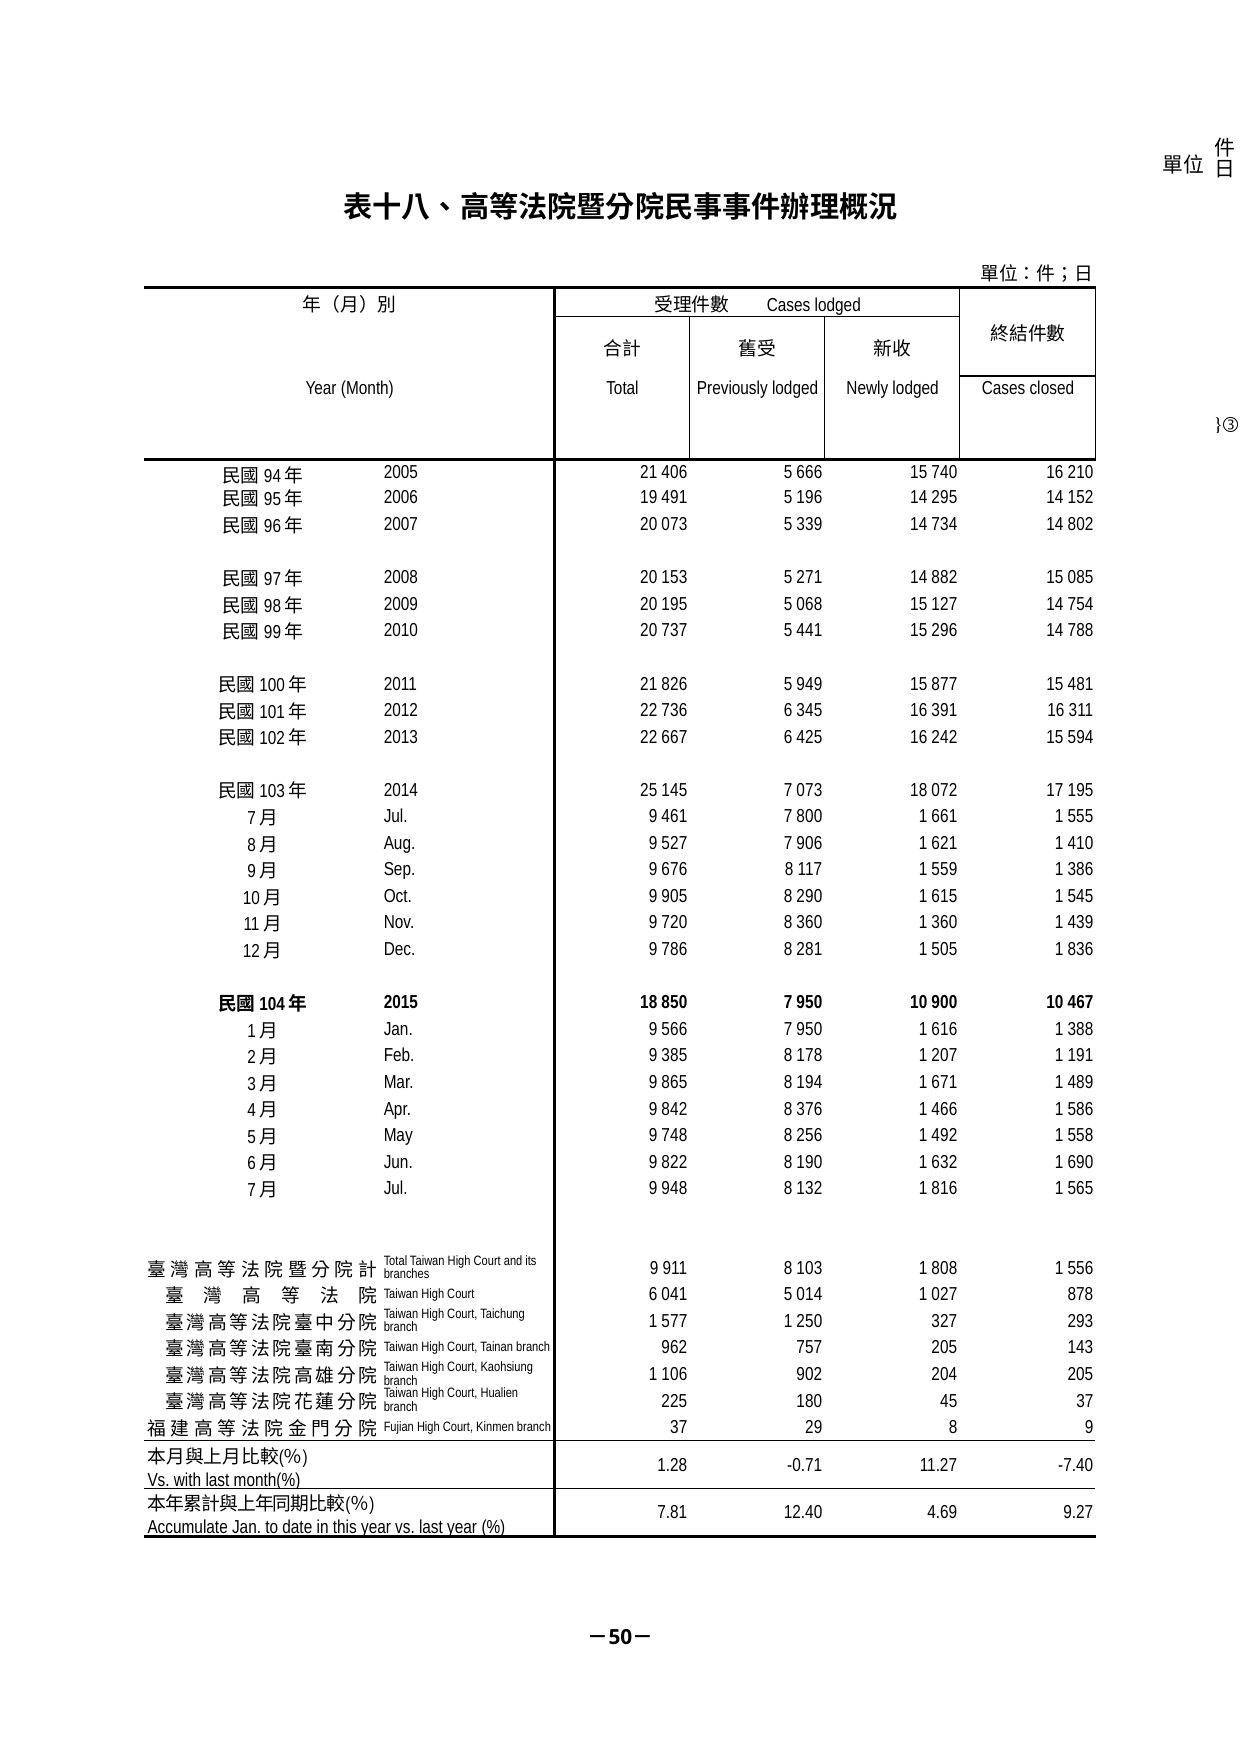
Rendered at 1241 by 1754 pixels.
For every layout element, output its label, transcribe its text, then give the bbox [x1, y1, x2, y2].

table_cell Jan. [381, 1015, 553, 1042]
table_cell 327 [825, 1308, 960, 1334]
table_cell 6 425 [690, 723, 825, 749]
table_cell 22 736 [556, 696, 690, 723]
table_cell 902 [690, 1361, 825, 1387]
table_cell [144, 1201, 381, 1228]
table_cell [381, 1201, 553, 1228]
table_cell Jun. [381, 1148, 553, 1174]
table_cell 1 191 [960, 1042, 1096, 1068]
table_cell [825, 1201, 960, 1228]
table_cell -7.40 [960, 1440, 1096, 1487]
table_cell Sep. [381, 856, 553, 882]
table_cell [144, 643, 381, 670]
table_cell 180 [690, 1387, 825, 1414]
table_cell Previously lodged [690, 375, 824, 457]
table_cell 1 808 [825, 1254, 960, 1281]
table_cell 37 [960, 1387, 1096, 1414]
table_cell 9 [960, 1414, 1096, 1440]
table_cell 1 027 [825, 1281, 960, 1307]
table_header 受理件數 Cases lodged [556, 289, 959, 316]
table_cell 21 826 [556, 670, 690, 696]
table_cell 20 153 [556, 564, 690, 590]
table_cell 1月 [144, 1015, 381, 1042]
table_cell 12月 [144, 936, 381, 962]
text 單位： [1162, 148, 1212, 173]
table_cell 204 [825, 1361, 960, 1387]
table_cell 16 210 [960, 461, 1096, 484]
table_cell [144, 1228, 381, 1254]
text [1162, 173, 1240, 181]
table_cell 14 882 [825, 564, 960, 590]
table_cell 1 621 [825, 829, 960, 856]
table_cell 16 311 [960, 696, 1096, 723]
table_cell 293 [960, 1308, 1096, 1334]
table_cell 8 132 [690, 1175, 825, 1201]
table_cell 1 661 [825, 803, 960, 829]
table_cell [144, 750, 381, 776]
table_cell 5 271 [690, 564, 825, 590]
table_cell 1 489 [960, 1068, 1096, 1095]
table_cell 民國 99年 [144, 617, 381, 643]
table_cell 5 068 [690, 590, 825, 617]
table_cell 1 632 [825, 1148, 960, 1174]
table_cell 8 117 [690, 856, 825, 882]
table_cell 1 545 [960, 883, 1096, 909]
table_cell [144, 962, 381, 989]
table_cell 民國104年 [144, 989, 381, 1015]
table_cell 1 816 [825, 1175, 960, 1201]
table_cell 7 073 [690, 776, 825, 803]
table_cell 7 950 [690, 989, 825, 1015]
table_cell 2010 [381, 617, 553, 643]
table_cell 7月 [144, 803, 381, 829]
table_cell 1 565 [960, 1175, 1096, 1201]
text 件日 [1212, 137, 1240, 180]
table_cell 15 740 [825, 461, 960, 484]
table_cell 1 360 [825, 909, 960, 936]
table_cell 6月 [144, 1148, 381, 1174]
table_cell 1 505 [825, 936, 960, 962]
table_cell 5 014 [690, 1281, 825, 1307]
table_cell 民國101年 [144, 696, 381, 723]
table_cell 8 256 [690, 1121, 825, 1148]
table_cell 16 242 [825, 723, 960, 749]
text 單位：件；日 [148, 259, 1092, 286]
table_cell 14 152 [960, 484, 1096, 511]
table_cell 2011 [381, 670, 553, 696]
table_cell 2012 [381, 696, 553, 723]
table_cell 9 786 [556, 936, 690, 962]
table_cell 1 439 [960, 909, 1096, 936]
table_cell 民國103年 [144, 776, 381, 803]
table_cell [690, 750, 825, 776]
table_cell Year (Month) [144, 375, 553, 457]
table_cell 1 250 [690, 1308, 825, 1334]
table_cell 民國 95年 [144, 484, 381, 511]
table_cell Total [556, 375, 689, 457]
table_cell Feb. [381, 1042, 553, 1068]
table_cell [556, 537, 690, 564]
table_cell 19 491 [556, 484, 690, 511]
table_cell [556, 750, 690, 776]
table_header 年（月）別 [144, 289, 553, 375]
table_cell 18 850 [556, 989, 690, 1015]
table_cell 14 802 [960, 511, 1096, 537]
table_cell 20 737 [556, 617, 690, 643]
table_cell 7 800 [690, 803, 825, 829]
table_cell [960, 1201, 1096, 1228]
table_cell [690, 962, 825, 989]
table_cell 29 [690, 1414, 825, 1440]
table_cell 14 788 [960, 617, 1096, 643]
table_cell 205 [825, 1334, 960, 1361]
table_cell 2006 [381, 484, 553, 511]
table_cell 21 406 [556, 461, 690, 484]
table_cell 9.27 [960, 1488, 1096, 1535]
table_cell 8 194 [690, 1068, 825, 1095]
table_cell 2月 [144, 1042, 381, 1068]
table_cell 民國 98年 [144, 590, 381, 617]
table_cell 舊受 [690, 317, 824, 375]
table_cell 1 207 [825, 1042, 960, 1068]
table_cell 18 072 [825, 776, 960, 803]
table_cell [960, 750, 1096, 776]
table_cell 5 666 [690, 461, 825, 484]
table_cell 757 [690, 1334, 825, 1361]
table_cell 福建高等法院金門分院 [144, 1414, 381, 1440]
table_cell 15 594 [960, 723, 1096, 749]
table_cell 205 [960, 1361, 1096, 1387]
table_cell 1 558 [960, 1121, 1096, 1148]
table_cell Aug. [381, 829, 553, 856]
table_cell 9 822 [556, 1148, 690, 1174]
table_cell 8 376 [690, 1095, 825, 1121]
table_cell [825, 962, 960, 989]
table_cell Total Taiwan High Court and its branches [381, 1254, 553, 1281]
table_cell 4.69 [825, 1489, 960, 1535]
table_cell 臺灣高等法院 [144, 1281, 381, 1307]
table_cell Taiwan High Court, Kaohsiung branch [381, 1361, 553, 1387]
table_cell [690, 1201, 825, 1228]
table_cell 37 [556, 1414, 690, 1440]
table_cell Nov. [381, 909, 553, 936]
table_cell 4月 [144, 1095, 381, 1121]
table_cell Jul. [381, 1175, 553, 1201]
table_cell 臺灣高等法院臺中分院 [144, 1308, 381, 1334]
table_cell 7月 [144, 1175, 381, 1201]
table_cell 臺灣高等法院臺南分院 [144, 1334, 381, 1361]
table_cell 1 559 [825, 856, 960, 882]
table_cell 本月與上月比較(％) Vs. with last month(%) [144, 1441, 553, 1487]
table_cell 9月 [144, 856, 381, 882]
table_cell [825, 1228, 960, 1254]
table_cell [381, 643, 553, 670]
table_cell [381, 537, 553, 564]
table_cell 1 555 [960, 803, 1096, 829]
table_cell 9 865 [556, 1068, 690, 1095]
table_cell [960, 643, 1096, 670]
table_cell 9 948 [556, 1175, 690, 1201]
table_cell [381, 1228, 553, 1254]
table_cell 臺灣高等法院暨分院計 [144, 1254, 381, 1281]
table_cell 9 527 [556, 829, 690, 856]
table_cell 5月 [144, 1121, 381, 1148]
table_cell Taiwan High Court [381, 1281, 553, 1307]
table_cell 3月 [144, 1068, 381, 1095]
table_cell 9 842 [556, 1095, 690, 1121]
table_cell 14 295 [825, 484, 960, 511]
table_cell [960, 537, 1096, 564]
table_cell 1 466 [825, 1095, 960, 1121]
table_cell 2005 [381, 461, 553, 484]
table_cell [144, 537, 381, 564]
table_cell 22 667 [556, 723, 690, 749]
table_cell 20 073 [556, 511, 690, 537]
table_cell Taiwan High Court, Hualien branch [381, 1387, 553, 1414]
table_cell 5 339 [690, 511, 825, 537]
table_cell 1 492 [825, 1121, 960, 1148]
table_cell [825, 750, 960, 776]
table_cell 1 386 [960, 856, 1096, 882]
table_cell 7.81 [556, 1489, 690, 1535]
table_cell 7 950 [690, 1015, 825, 1042]
table_cell Apr. [381, 1095, 553, 1121]
table_header 終結件數 [960, 289, 1095, 375]
table_cell 1 690 [960, 1148, 1096, 1174]
table_cell 15 085 [960, 564, 1096, 590]
table_cell 1 410 [960, 829, 1096, 856]
table_cell Taiwan High Court, Taichung branch [381, 1308, 553, 1334]
table_cell 1 586 [960, 1095, 1096, 1121]
table_cell 民國 96年 [144, 511, 381, 537]
table_cell 9 911 [556, 1254, 690, 1281]
table_cell 1.28 [556, 1441, 690, 1487]
table_cell 臺灣高等法院花蓮分院 [144, 1387, 381, 1414]
table_cell 6 041 [556, 1281, 690, 1307]
table_cell 2008 [381, 564, 553, 590]
table_cell Taiwan High Court, Tainan branch [381, 1334, 553, 1361]
table_cell 10月 [144, 883, 381, 909]
table_cell 1 616 [825, 1015, 960, 1042]
table_cell -0.71 [690, 1441, 825, 1487]
table_cell 1 388 [960, 1015, 1096, 1042]
table_cell [690, 537, 825, 564]
table_cell 2007 [381, 511, 553, 537]
table_cell 14 734 [825, 511, 960, 537]
table_cell 民國 94年 [144, 461, 381, 484]
table_cell 1 671 [825, 1068, 960, 1095]
table_cell 2013 [381, 723, 553, 749]
table_cell [690, 643, 825, 670]
table_cell 20 195 [556, 590, 690, 617]
table_cell 11.27 [825, 1441, 960, 1487]
table_cell 6 345 [690, 696, 825, 723]
text 表十八、高等法院暨分院民事事件辦理概況 [148, 183, 1092, 225]
table_cell 8 190 [690, 1148, 825, 1174]
table_cell 9 748 [556, 1121, 690, 1148]
table_cell 合計 [556, 317, 689, 375]
table_cell 143 [960, 1334, 1096, 1361]
table_cell 25 145 [556, 776, 690, 803]
table_cell 9 461 [556, 803, 690, 829]
table_cell 本年累計與上年同期比較(％) Accumulate Jan. to date in this year vs. last year (%) [144, 1489, 553, 1535]
table_cell 12.40 [690, 1489, 825, 1535]
table_cell 5 196 [690, 484, 825, 511]
table_cell 9 676 [556, 856, 690, 882]
table_cell 8 178 [690, 1042, 825, 1068]
table_cell 8 103 [690, 1254, 825, 1281]
table_cell [825, 537, 960, 564]
table_cell 新收 [825, 317, 959, 375]
table_cell 15 127 [825, 590, 960, 617]
table_cell 14 754 [960, 590, 1096, 617]
table_cell 1 615 [825, 883, 960, 909]
table_cell [556, 1201, 690, 1228]
table_cell May [381, 1121, 553, 1148]
table_cell 10 900 [825, 989, 960, 1015]
table_cell Fujian High Court, Kinmen branch [381, 1414, 553, 1440]
table_cell 9 905 [556, 883, 690, 909]
table_cell 1 106 [556, 1361, 690, 1387]
table_cell 2014 [381, 776, 553, 803]
table_cell [556, 1228, 690, 1254]
table_cell Mar. [381, 1068, 553, 1095]
table_cell 15 877 [825, 670, 960, 696]
table_cell 225 [556, 1387, 690, 1414]
table_cell 11月 [144, 909, 381, 936]
table_cell Oct. [381, 883, 553, 909]
table_cell 16 391 [825, 696, 960, 723]
table_header 年（月）別 [1215, 410, 1240, 433]
table_cell 2009 [381, 590, 553, 617]
table_cell 5 949 [690, 670, 825, 696]
table_cell 1 577 [556, 1308, 690, 1334]
table_cell [960, 1228, 1096, 1254]
table_cell 8 281 [690, 936, 825, 962]
table_cell 45 [825, 1387, 960, 1414]
table_cell 民國 97年 [144, 564, 381, 590]
table_cell 1 556 [960, 1254, 1096, 1281]
table_cell Cases closed [960, 377, 1095, 457]
table_cell 9 720 [556, 909, 690, 936]
table_cell 878 [960, 1281, 1096, 1307]
table_cell 民國100年 [144, 670, 381, 696]
table_cell 9 385 [556, 1042, 690, 1068]
table_cell [381, 962, 553, 989]
table_cell 5 441 [690, 617, 825, 643]
table_cell 15 296 [825, 617, 960, 643]
table_cell 10 467 [960, 989, 1096, 1015]
table_cell [556, 643, 690, 670]
table_cell [690, 1228, 825, 1254]
table_cell Jul. [381, 803, 553, 829]
table_cell 8 290 [690, 883, 825, 909]
table_cell Dec. [381, 936, 553, 962]
table_cell [960, 962, 1096, 989]
table_cell 民國102年 [144, 723, 381, 749]
table_cell 8 [825, 1414, 960, 1440]
table_cell 8 360 [690, 909, 825, 936]
table_cell 962 [556, 1334, 690, 1361]
table_cell 8月 [144, 829, 381, 856]
table_cell 臺灣高等法院高雄分院 [144, 1361, 381, 1387]
table_cell 9 566 [556, 1015, 690, 1042]
table_cell 7 906 [690, 829, 825, 856]
table_cell [825, 643, 960, 670]
table_cell 2015 [381, 989, 553, 1015]
table_cell [381, 750, 553, 776]
table_cell 17 195 [960, 776, 1096, 803]
table_cell [556, 962, 690, 989]
table_cell Newly lodged [825, 375, 959, 457]
table_cell 1 836 [960, 936, 1096, 962]
table_cell 15 481 [960, 670, 1096, 696]
